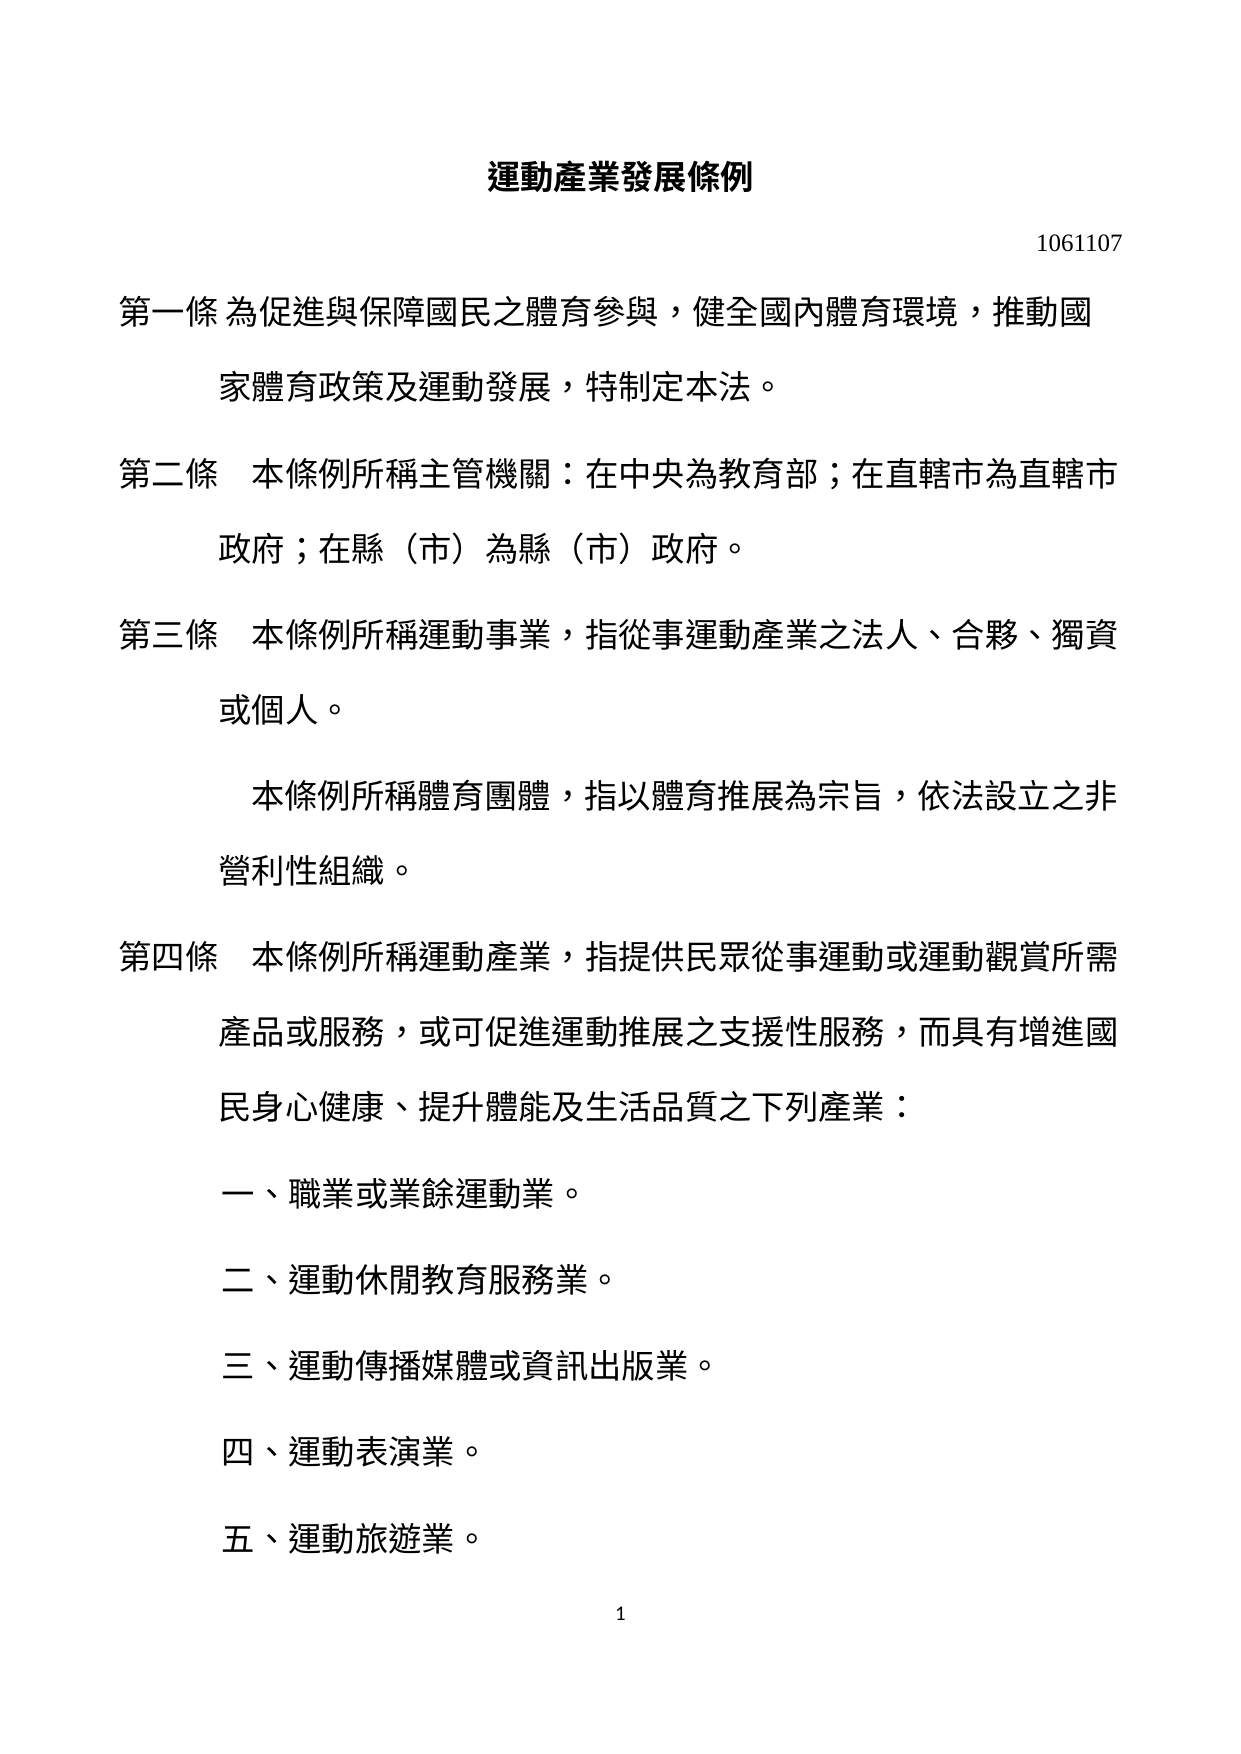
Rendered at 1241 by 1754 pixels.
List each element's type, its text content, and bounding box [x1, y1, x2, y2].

text 五、運動旅遊業。 [218, 1493, 1122, 1568]
text 第一條 為促進與保障國民之體育參與，健全國內體育環境，推動國家體育政策及運動發展，特制定本法。 [118, 267, 1122, 417]
text 二、運動休閒教育服務業。 [218, 1234, 1122, 1309]
text 四、運動表演業。 [218, 1407, 1122, 1482]
text 三、運動傳播媒體或資訊出版業。 [218, 1320, 1122, 1395]
text 1061107 [118, 218, 1122, 255]
text 運動產業發展條例 [118, 132, 1122, 207]
text 第二條 本條例所稱主管機關：在中央為教育部；在直轄市為直轄市政府；在縣（市）為縣（市）政府。 [118, 428, 1122, 578]
text 本條例所稱體育團體，指以體育推展為宗旨，依法設立之非營利性組織。 [218, 750, 1122, 900]
text 第三條 本條例所稱運動事業，指從事運動產業之法人、合夥、獨資或個人。 [118, 589, 1122, 739]
text 第四條 本條例所稱運動產業，指提供民眾從事運動或運動觀賞所需產品或服務，或可促進運動推展之支援性服務，而具有增進國民身心健康、提升體能及生活品質之下列產業： [118, 912, 1122, 1137]
text 一、職業或業餘運動業。 [218, 1148, 1122, 1223]
